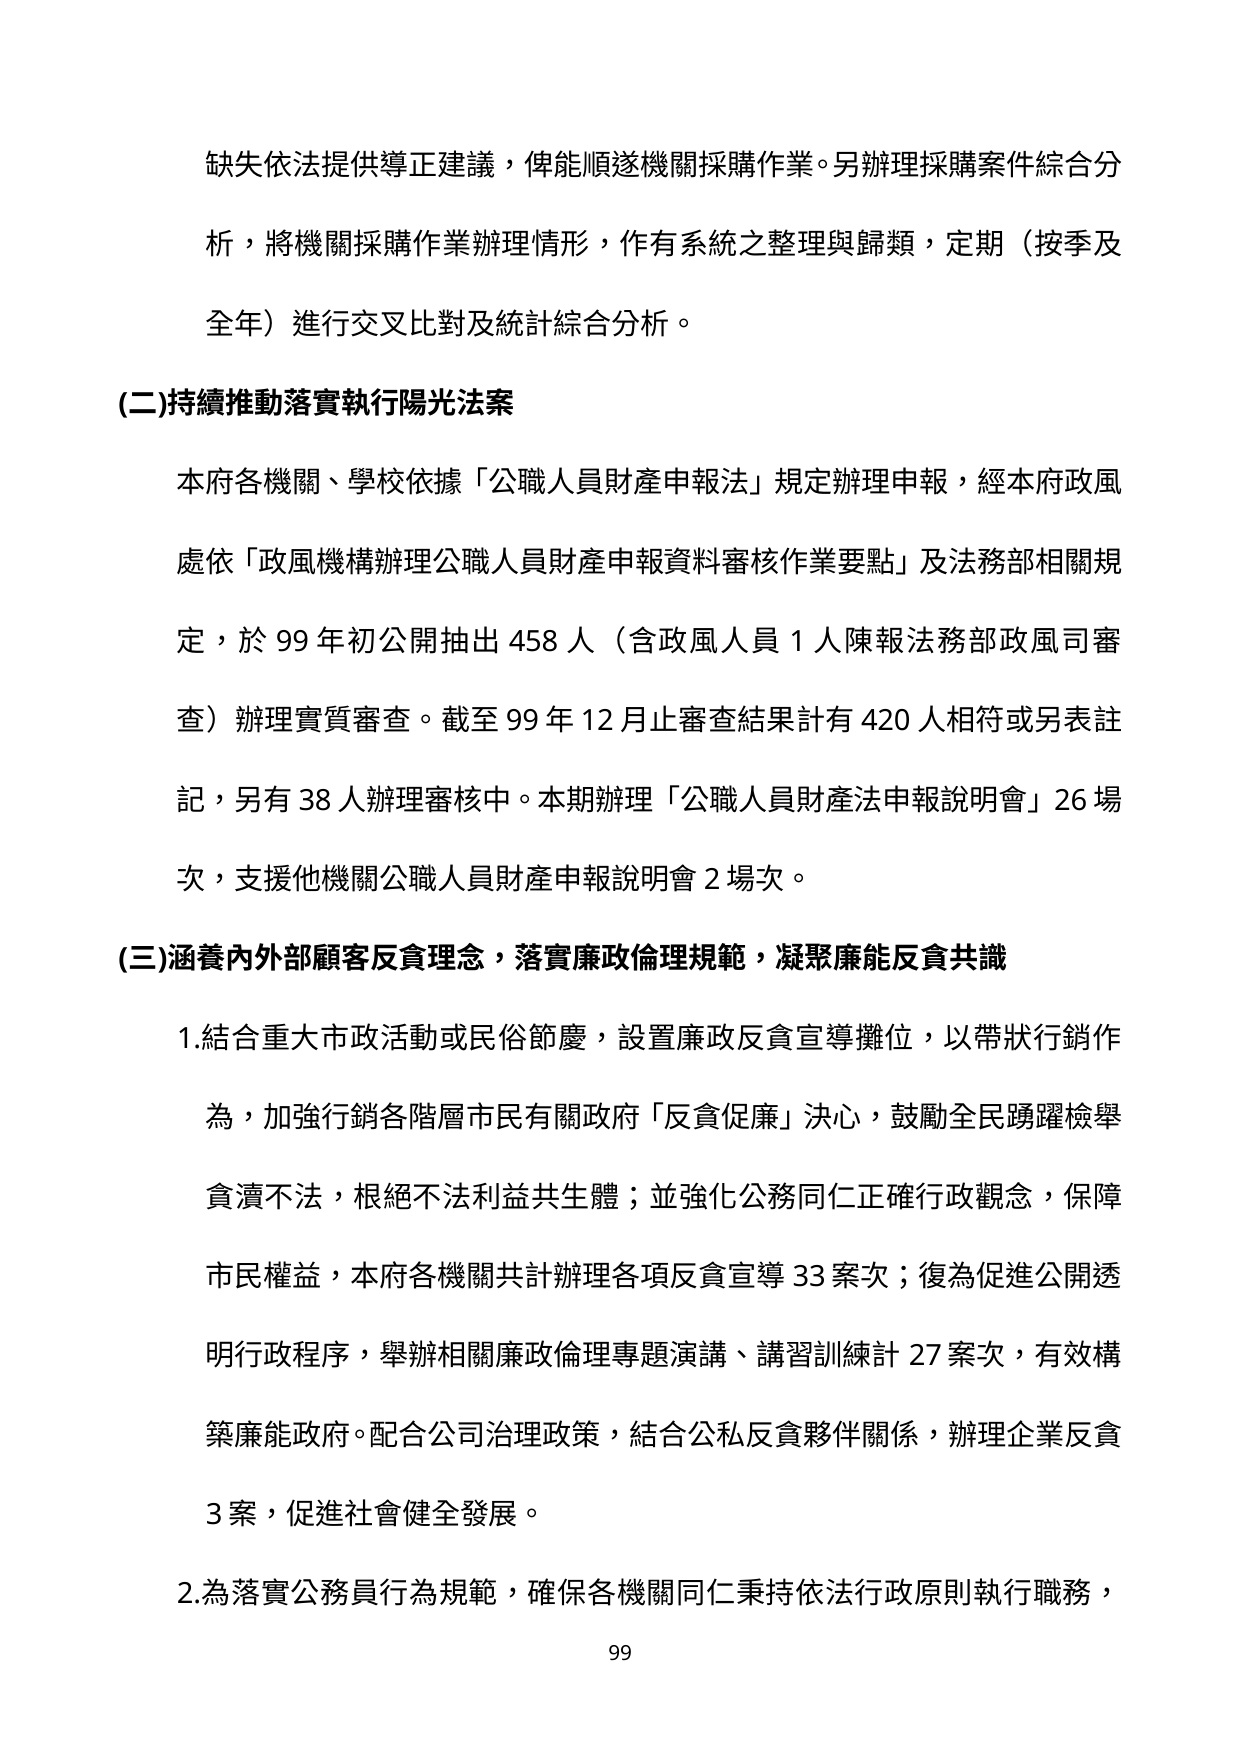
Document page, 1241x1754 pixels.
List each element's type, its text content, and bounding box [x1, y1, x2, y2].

text (三)涵養內外部顧客反貪理念，落實廉政倫理規範，凝聚廉能反貪共識 [118, 917, 1122, 996]
text 本府各機關、學校依據「公職人員財產申報法」規定辦理申報，經本府政風處依「政風機構辦理公職人員財產申報資料審核作業要點」及法務部相關規定，於99年初公開抽出458人（含政風人員1人陳報法務部政風司審查）辦理實質審查。截至99年12月止審查結果計有420人相符或另表註記，另有38人辦理審核中。本期辦理「公職人員財產法申報說明會」26場次，支援他機關公職人員財產申報說明會2場次。 [176, 440, 1122, 917]
text 2.為落實公務員行為規範，確保各機關同仁秉持依法行政原則執行職務，提升民眾對於政府之信任及支持，執行「高雄市政府員工廉政倫理規範」，並建置關說飲宴餽贈檔案。本府各機關本期登錄請託關說1,413件、拒絕飲宴應酬241件，另辦理退還民眾贈送財物655案次，期藉由登錄制度保障同仁公務執行，型塑廉政氛圍。 [177, 1552, 1122, 1631]
text (二)持續推動落實執行陽光法案 [118, 361, 1122, 440]
text 缺失依法提供導正建議，俾能順遂機關採購作業。另辦理採購案件綜合分析，將機關採購作業辦理情形，作有系統之整理與歸類，定期（按季及全年）進行交叉比對及統計綜合分析。 [177, 123, 1122, 361]
text 1.結合重大市政活動或民俗節慶，設置廉政反貪宣導攤位，以帶狀行銷作為，加強行銷各階層市民有關政府「反貪促廉」決心，鼓勵全民踴躍檢舉貪瀆不法，根絕不法利益共生體；並強化公務同仁正確行政觀念，保障市民權益，本府各機關共計辦理各項反貪宣導33案次；復為促進公開透明行政程序，舉辦相關廉政倫理專題演講、講習訓練計27案次，有效構築廉能政府。配合公司治理政策，結合公私反貪夥伴關係，辦理企業反貪3案，促進社會健全發展。 [177, 996, 1122, 1552]
